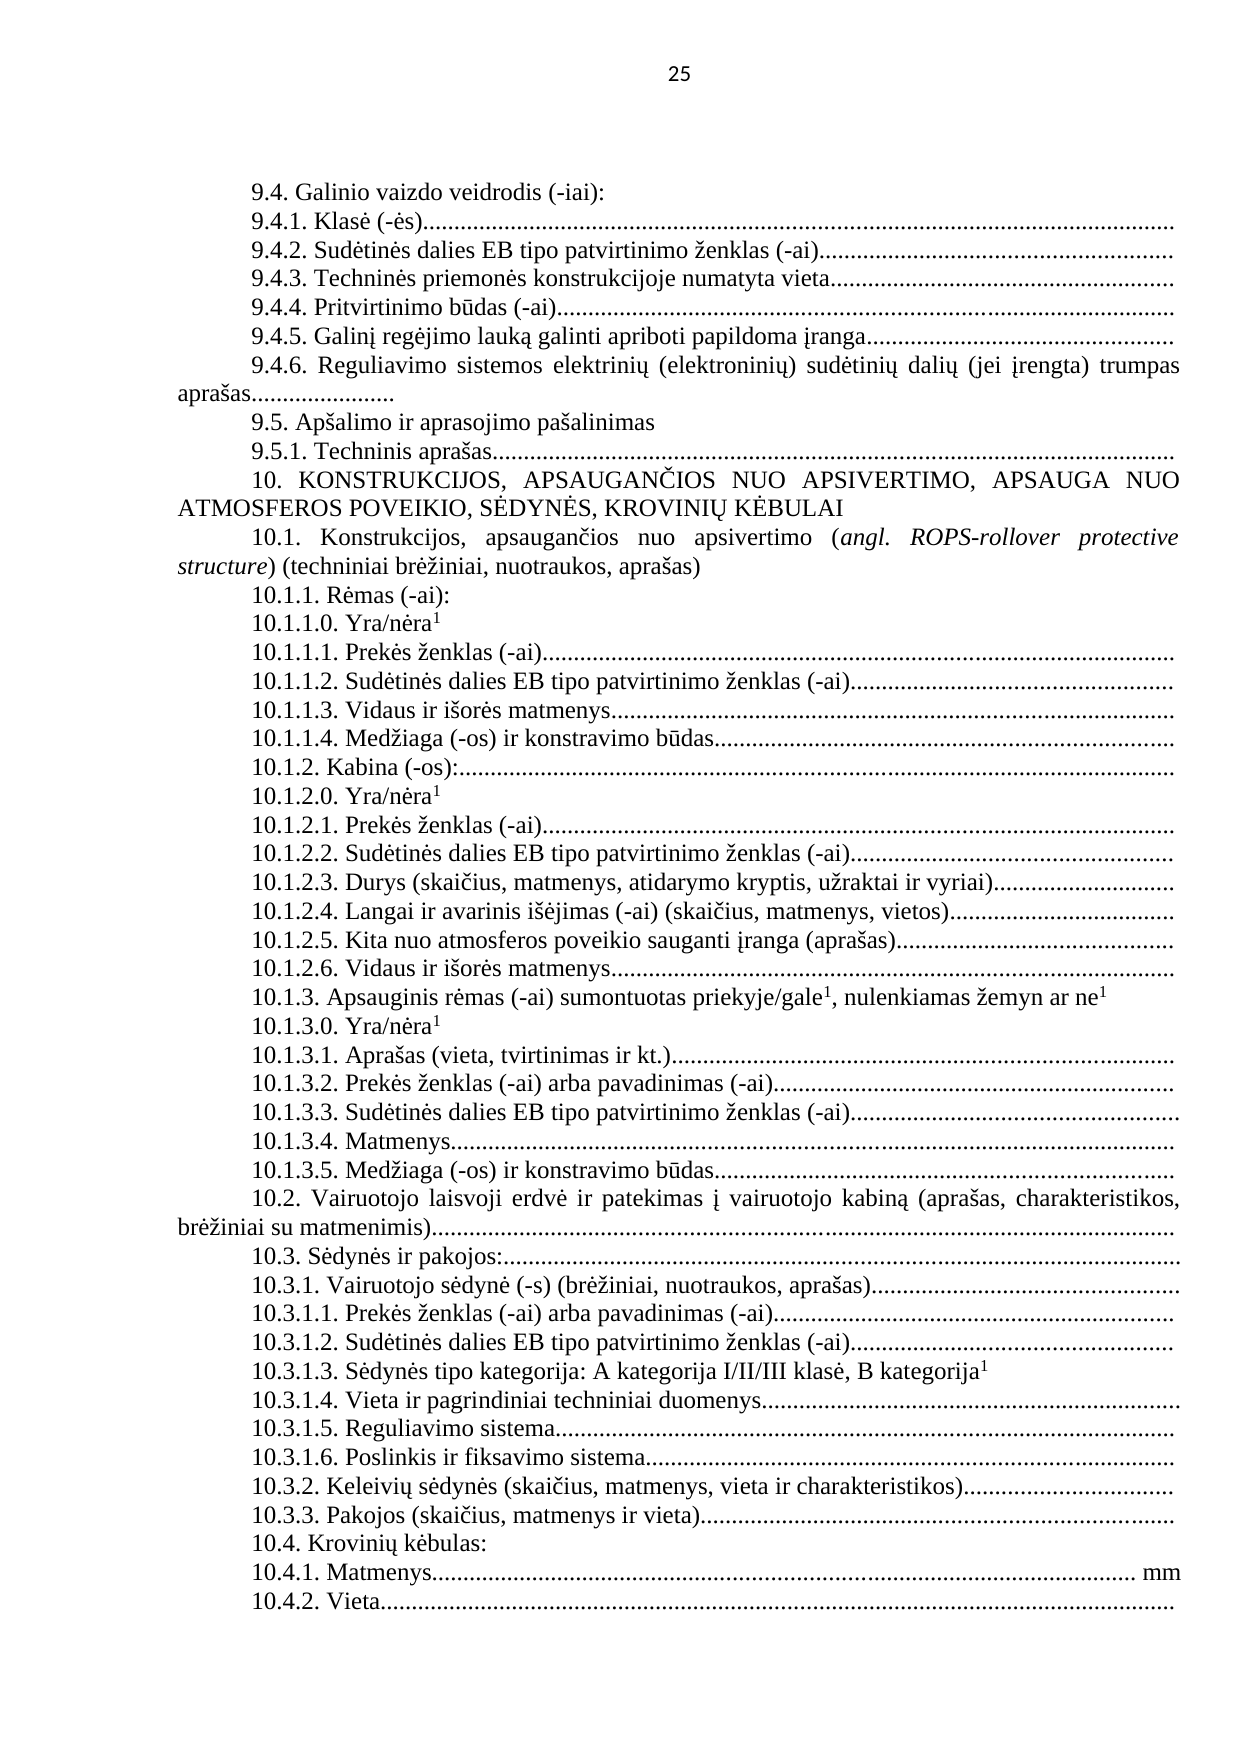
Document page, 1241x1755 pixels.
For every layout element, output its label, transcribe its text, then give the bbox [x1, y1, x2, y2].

text 10.3.1.1. Prekės ženklas (-ai) arba pavadinimas (-ai) [177, 1298, 1181, 1327]
text 10.1.2.4. Langai ir avarinis išėjimas (-ai) (skaičius, matmenys, vietos) [177, 896, 1181, 925]
text 10.1.1.4. Medžiaga (-os) ir konstravimo būdas .... [177, 723, 1181, 752]
text 10.3.1.5. Reguliavimo sistema .............................. [177, 1413, 1181, 1442]
text 9.4. Galinio vaizdo veidrodis (-iai): [177, 177, 1181, 206]
text 10.3.1. Vairuotojo sėdynė (-s) (brėžiniai, nuotraukos, aprašas) [177, 1270, 1181, 1298]
text 10.1.2.6. Vidaus ir išorės matmenys .................... [177, 953, 1181, 982]
text 10.3.2. Keleivių sėdynės (skaičius, matmenys, vieta ir charakteristikos) [177, 1471, 1181, 1500]
text 10.1.3.5. Medžiaga (-os) ir konstravimo būdas ..... [177, 1155, 1181, 1183]
text 9.4.2. Sudėtinės dalies EB tipo patvirtinimo ženklas (-ai) [177, 235, 1181, 263]
text 10.4.2. Vieta .......................................................... [177, 1586, 1181, 1615]
text 9.5.1. Techninis aprašas ...................................... [177, 436, 1181, 465]
text 10.2. Vairuotojo laisvoji erdvė ir patekimas į vairuotojo kabiną (aprašas, charakteristikos, brėžiniai su matmenimis) ........................................................ [177, 1183, 1181, 1241]
text 10.1.3.3. Sudėtinės dalies EB tipo patvirtinimo ženklas (-ai) [177, 1097, 1181, 1126]
text 10.1.3. Apsauginis rėmas (-ai) sumontuotas priekyje/gale1, nulenkiamas žemyn ar ne1 [177, 982, 1181, 1011]
text 10.3.1.2. Sudėtinės dalies EB tipo patvirtinimo ženklas (-ai) [177, 1327, 1181, 1356]
text 9.5. Apšalimo ir aprasojimo pašalinimas [177, 407, 1181, 436]
text 10.1.2.5. Kita nuo atmosferos poveikio sauganti įranga (aprašas) [177, 925, 1181, 953]
text 10. KONSTRUKCIJOS, APSAUGANČIOS NUO APSIVERTIMO, APSAUGA NUO ATMOSFEROS POVEIKIO, SĖDYNĖS, KROVINIŲ KĖBULAI [177, 465, 1181, 522]
text 10.3.1.6. Poslinkis ir fiksavimo sistema ................ [177, 1442, 1181, 1471]
text 10.1.2.0. Yra/nėra1 [177, 781, 1181, 810]
text 9.4.4. Pritvirtinimo būdas (-ai) .............................. [177, 292, 1181, 321]
text 10.1.2.1. Prekės ženklas (-ai) ............................... [177, 810, 1181, 838]
text 10.4. Krovinių kėbulas: [177, 1528, 1181, 1557]
text 9.4.6. Reguliavimo sistemos elektrinių (elektroninių) sudėtinių dalių (jei įrengta) trumpas aprašas....................... [177, 350, 1181, 407]
text 10.4.1. Matmenys ........................................... mm [177, 1557, 1181, 1586]
text 10.1.1.0. Yra/nėra1 [177, 608, 1181, 637]
text 9.4.3. Techninės priemonės konstrukcijoje numatyta vieta [177, 263, 1181, 292]
text 10.3.3. Pakojos (skaičius, matmenys ir vieta) ....... [177, 1500, 1181, 1528]
text 10.1.3.2. Prekės ženklas (-ai) arba pavadinimas (-ai) [177, 1068, 1181, 1097]
text 10.1.1.3. Vidaus ir išorės matmenys ..................... [177, 695, 1181, 723]
text 10.3. Sėdynės ir pakojos: ....................................... [177, 1241, 1181, 1270]
text 10.1.1.1. Prekės ženklas (-ai) ................................ [177, 637, 1181, 666]
text 10.3.1.3. Sėdynės tipo kategorija: A kategorija I/II/III klasė, B kategorija1 [177, 1356, 1181, 1385]
text 10.1.3.4. Matmenys ............................................... [177, 1126, 1181, 1155]
text 10.1.3.1. Aprašas (vieta, tvirtinimas ir kt.) ............ [177, 1040, 1181, 1068]
text 10.1.3.0. Yra/nėra1 [177, 1011, 1181, 1040]
text 9.4.1. Klasė (-ės) .................................................. [177, 206, 1181, 235]
text 10.3.1.4. Vieta ir pagrindiniai techniniai duomenys [177, 1385, 1181, 1413]
text 10.1.2.3. Durys (skaičius, matmenys, atidarymo kryptis, užraktai ir vyriai) [177, 867, 1181, 896]
text 10.1.1. Rėmas (-ai): [177, 580, 1181, 608]
text 9.4.5. Galinį regėjimo lauką galinti apriboti papildoma įranga [177, 321, 1181, 350]
text 10.1.1.2. Sudėtinės dalies EB tipo patvirtinimo ženklas (-ai) [177, 666, 1181, 695]
text 10.1.2.2. Sudėtinės dalies EB tipo patvirtinimo ženklas (-ai) [177, 838, 1181, 867]
text 10.1.2. Kabina (-os): .............................................. [177, 752, 1181, 781]
text 10.1. Konstrukcijos, apsaugančios nuo apsivertimo (angl. ROPS-rollover protective structure) (techniniai brėžiniai, nuotraukos, aprašas) [177, 522, 1181, 580]
